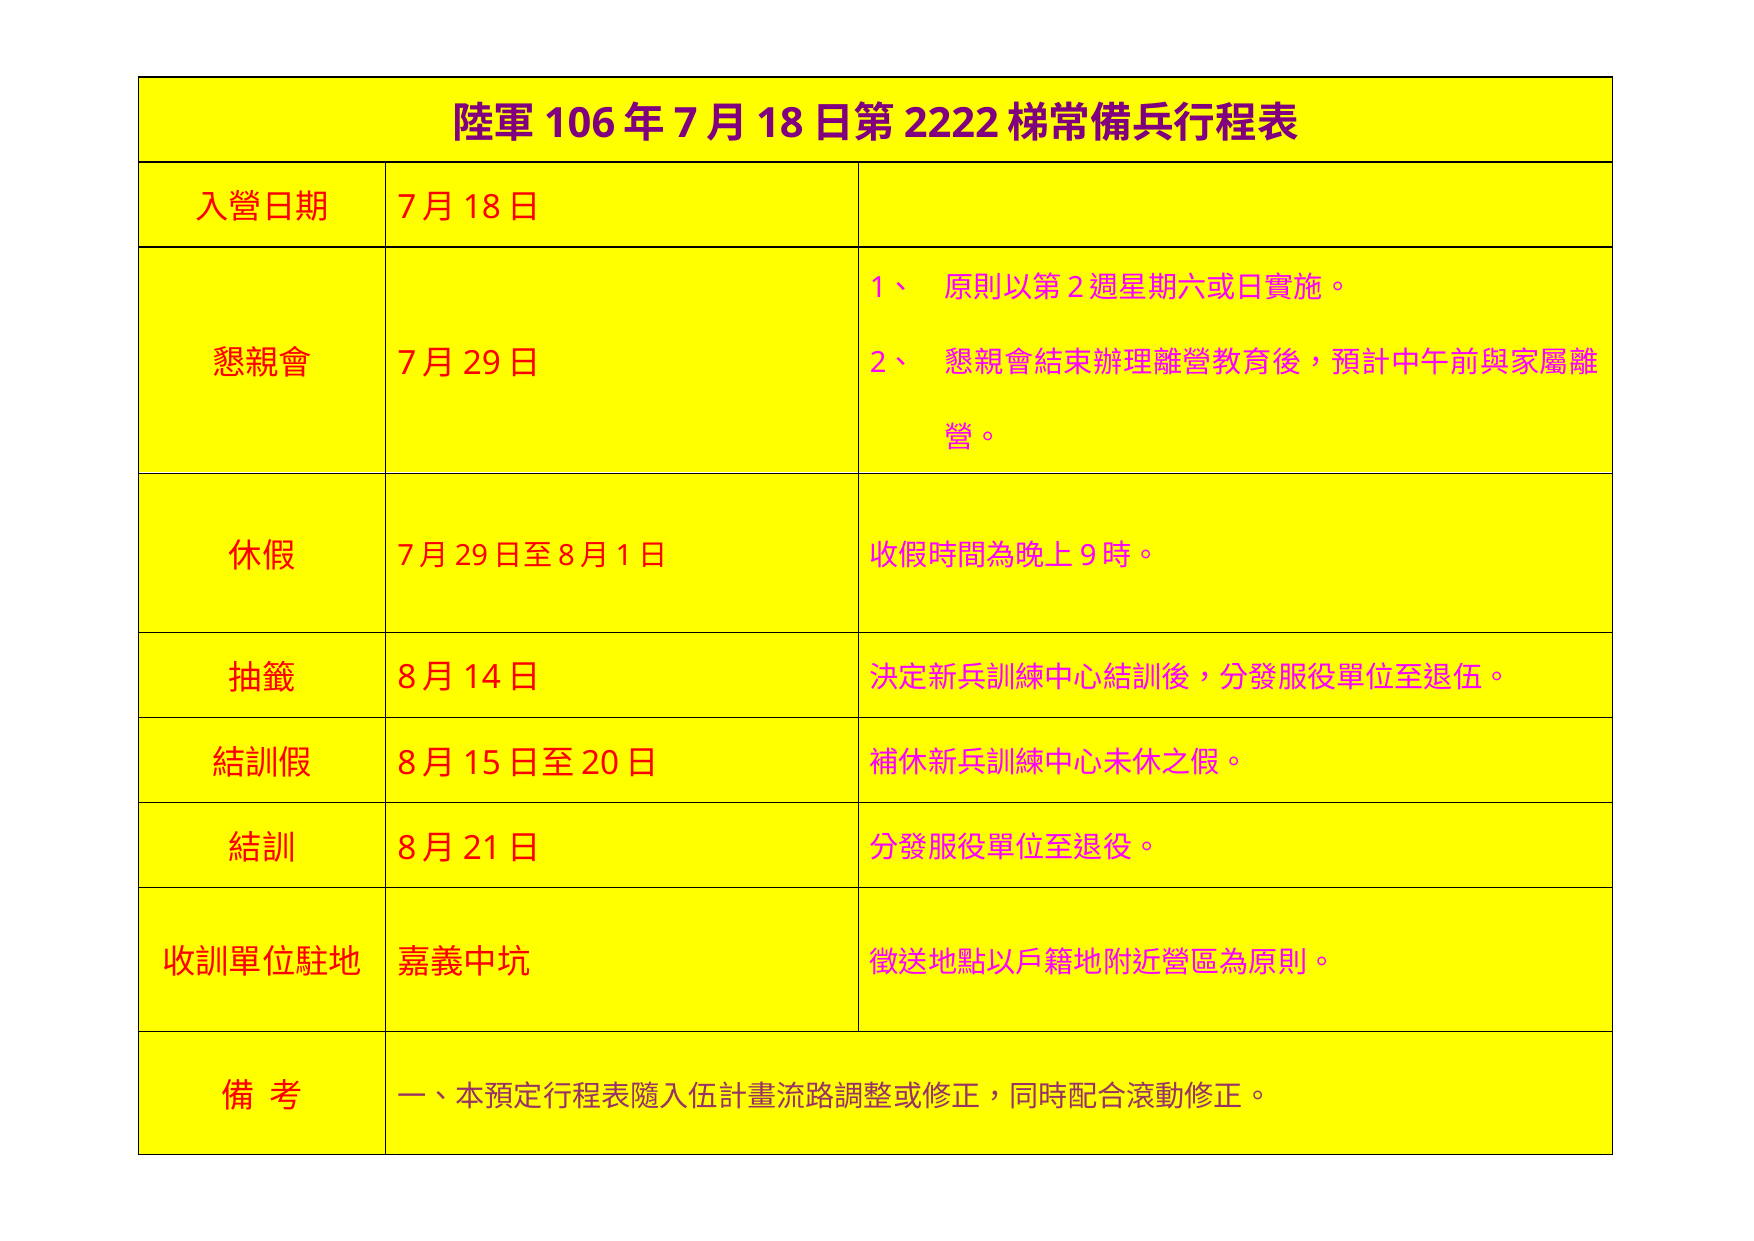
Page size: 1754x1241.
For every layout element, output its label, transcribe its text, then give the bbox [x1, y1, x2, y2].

table_cell 7月29日 [386, 248, 858, 472]
table_cell 8月15日至20日 [386, 718, 858, 802]
table_cell 7月29日至8月1日 [386, 474, 858, 632]
table_cell 原則以第2週星期六或日實施。 懇親會結束辦理離營教育後，預計中午前與家屬離營。 [859, 248, 1612, 472]
table_cell [859, 163, 1612, 246]
table_cell 補休新兵訓練中心未休之假。 [859, 718, 1612, 802]
table_cell 入營日期 [139, 163, 385, 246]
table_cell 8月21日 [386, 803, 858, 887]
table_cell 8月14日 [386, 633, 858, 717]
table_cell 收訓單位駐地 [139, 888, 385, 1031]
table_cell 結訓 [139, 803, 385, 887]
table_cell 嘉義中坑 [386, 888, 858, 1031]
table_cell 決定新兵訓練中心結訓後，分發服役單位至退伍。 [859, 633, 1612, 717]
table_cell 分發服役單位至退役。 [859, 803, 1612, 887]
table_cell 7月18日 [386, 163, 858, 246]
table_cell 結訓假 [139, 718, 385, 802]
table_cell 休假 [139, 474, 385, 632]
table_cell 收假時間為晚上9時。 [859, 474, 1612, 632]
table_cell 懇親會 [139, 248, 385, 472]
table_cell 抽籤 [139, 633, 385, 717]
table_cell 徵送地點以戶籍地附近營區為原則。 [859, 888, 1612, 1031]
table_cell 備 考 [139, 1032, 385, 1154]
table_header 陸軍106年7月18日第2222梯常備兵行程表 [139, 78, 1612, 161]
table_cell 一、本預定行程表隨入伍計畫流路調整或修正，同時配合滾動修正。 [386, 1032, 1612, 1154]
